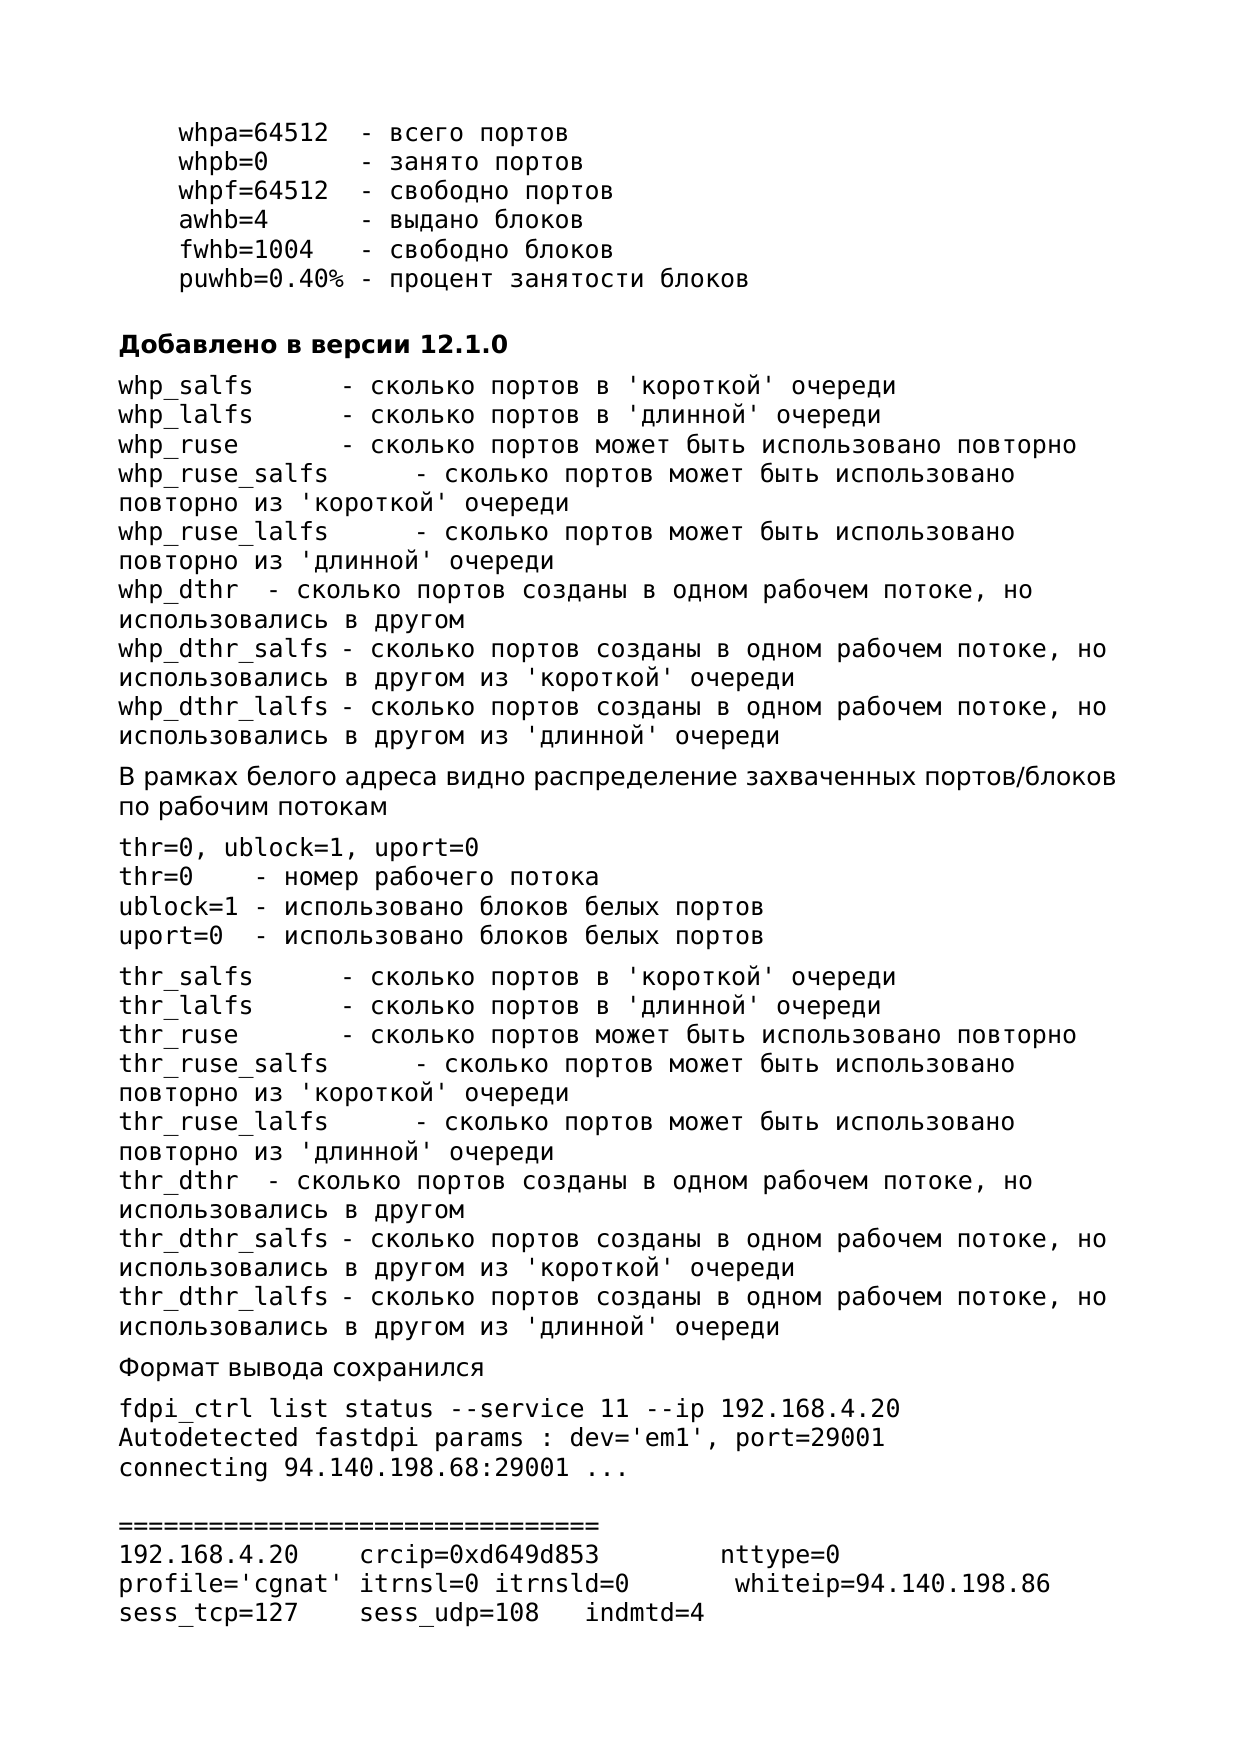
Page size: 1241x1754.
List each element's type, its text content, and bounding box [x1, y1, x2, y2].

subtitle Добавлено в версии 12.1.0 [118, 330, 1122, 359]
text fdpi_ctrl list status --service 11 --ip 192.168.4.20 Autodetected fastdpi params : dev='em1', port=29001 connecting 94.140.198.68:29001 ... ================================ 192.168.4.20 crcip=0xd649d853 nttype=0 profile='cgnat' itrnsl=0 itrnsld=0 whiteip=94.140.198.86 sess_tcp=127 sess_udp=108 indmtd=4 [118, 1394, 1122, 1628]
text thr_salfs - сколько портов в 'короткой' очереди thr_lalfs - сколько портов в 'длинной' очереди thr_ruse - сколько портов может быть использовано повторно thr_ruse_salfs - сколько портов может быть использовано повторно из 'короткой' очереди thr_ruse_lalfs - сколько портов может быть использовано повторно из 'длинной' очереди thr_dthr - сколько портов созданы в одном рабочем потоке, но использовались в другом thr_dthr_salfs - сколько портов созданы в одном рабочем потоке, но использовались в другом из 'короткой' очереди thr_dthr_lalfs - сколько портов созданы в одном рабочем потоке, но использовались в другом из 'длинной' очереди [118, 962, 1122, 1341]
text thr=0, ublock=1, uport=0 thr=0 - номер рабочего потока ublock=1 - использовано блоков белых портов uport=0 - использовано блоков белых портов [118, 833, 1122, 950]
text whp_salfs - сколько портов в 'короткой' очереди whp_lalfs - сколько портов в 'длинной' очереди whp_ruse - сколько портов может быть использовано повторно whp_ruse_salfs - сколько портов может быть использовано повторно из 'короткой' очереди whp_ruse_lalfs - сколько портов может быть использовано повторно из 'длинной' очереди whp_dthr - сколько портов созданы в одном рабочем потоке, но использовались в другом whp_dthr_salfs - сколько портов созданы в одном рабочем потоке, но использовались в другом из 'короткой' очереди whp_dthr_lalfs - сколько портов созданы в одном рабочем потоке, но использовались в другом из 'длинной' очереди [118, 372, 1122, 751]
text В рамках белого адреса видно распределение захваченных портов/блоков по рабочим потокам [118, 762, 1122, 821]
text Формат вывода сохранился [118, 1353, 1122, 1382]
text whpa=64512 - всего портов whpb=0 - занято портов whpf=64512 - свободно портов awhb=4 - выдано блоков fwhb=1004 - свободно блоков puwhb=0.40% - процент занятости блоков [118, 118, 1122, 293]
